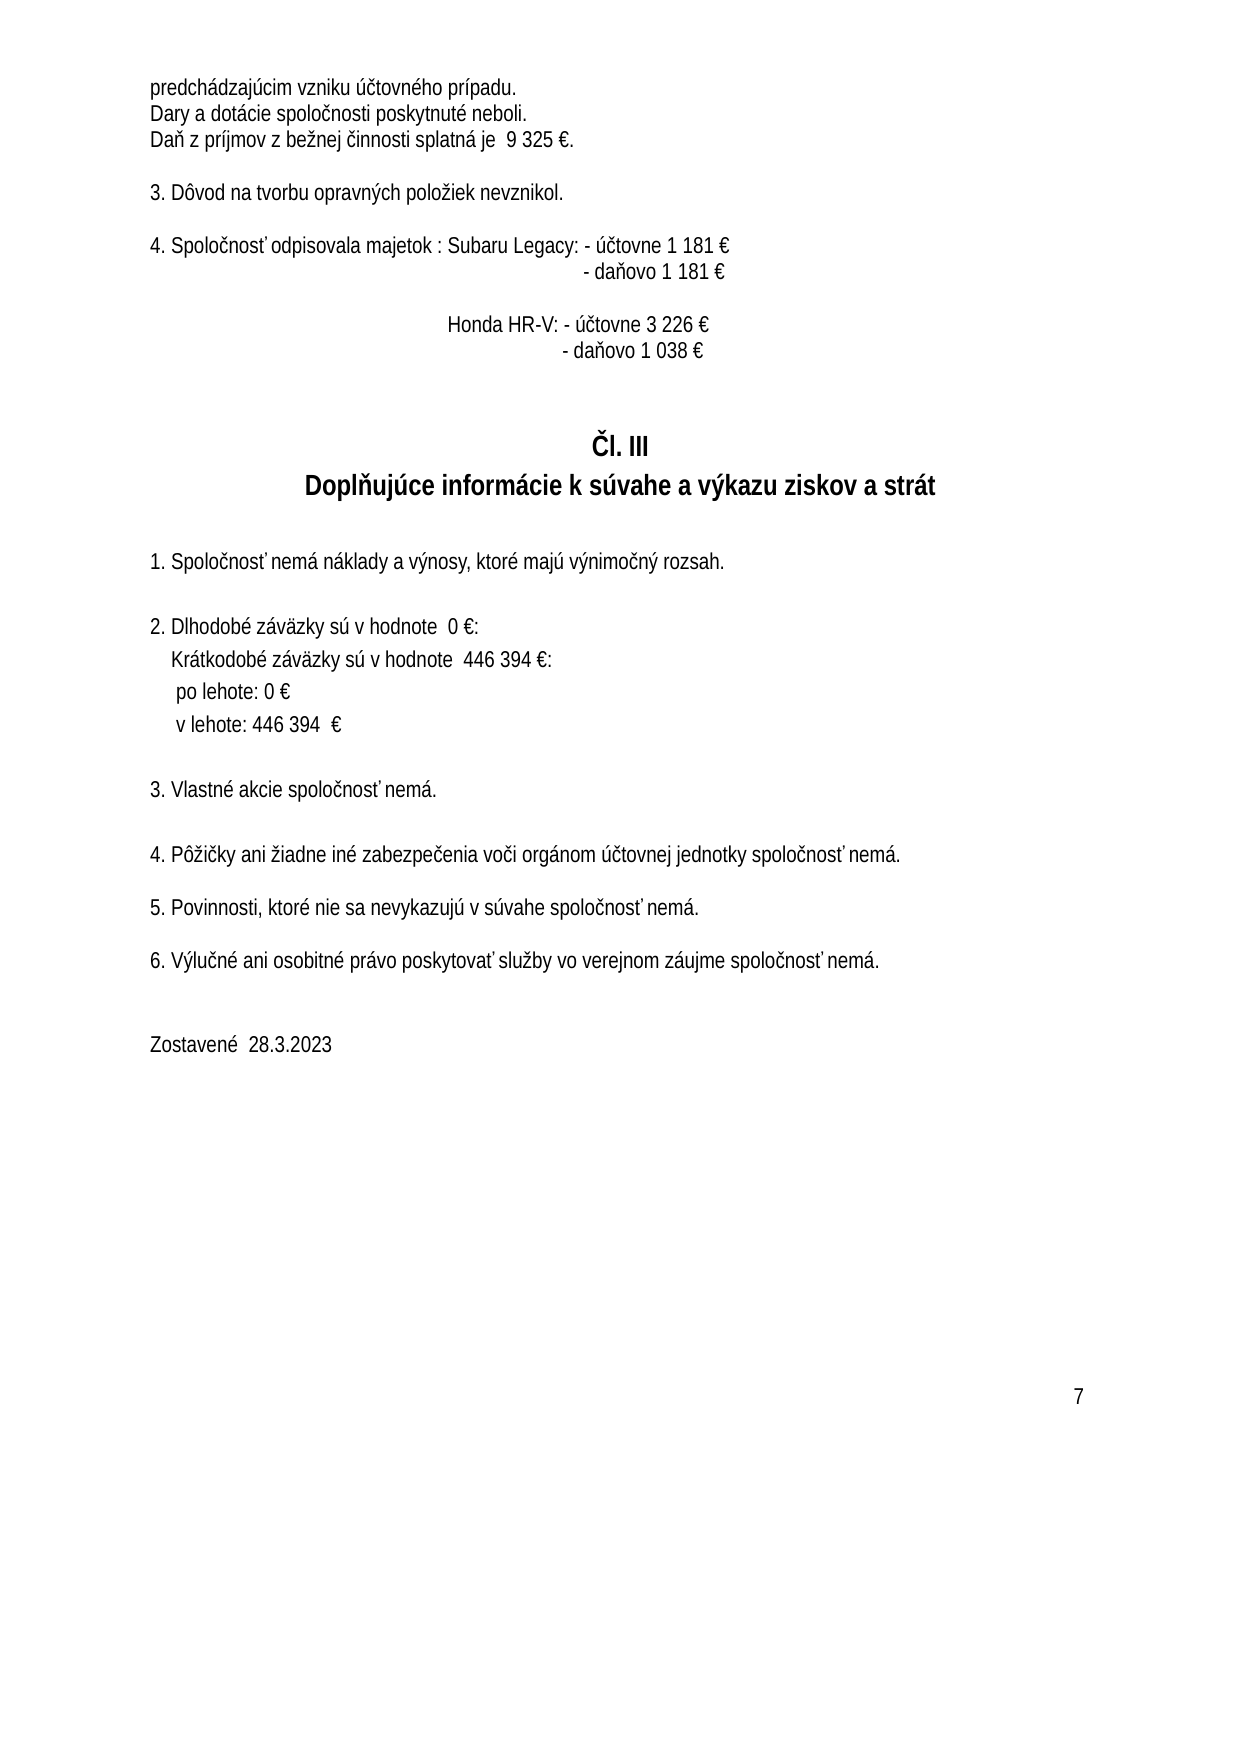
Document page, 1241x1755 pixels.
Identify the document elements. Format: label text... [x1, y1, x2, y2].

text 6. Výlučné ani osobitné právo poskytovať služby vo verejnom záujme spoločnosť nemá. [150, 947, 1090, 973]
text - daňovo 1 038 € [150, 337, 1090, 364]
text Krátkodobé záväzky sú v hodnote 446 394 €: [150, 646, 1090, 672]
text - daňovo 1 181 € [150, 258, 1090, 284]
text 1. Spoločnosť nemá náklady a výnosy, ktoré majú výnimočný rozsah. [150, 548, 1090, 574]
text 7 [150, 1383, 1090, 1409]
text Dary a dotácie spoločnosti poskytnuté neboli. [150, 100, 1090, 126]
text 4. Pôžičky ani žiadne iné zabezpečenia voči orgánom účtovnej jednotky spoločnosť nemá. [150, 841, 1090, 868]
text Zostavené 28.3.2023 [150, 1031, 1090, 1057]
text Daň z príjmov z bežnej činnosti splatná je 9 325 €. [150, 126, 1090, 153]
text predchádzajúcim vzniku účtovného prípadu. [150, 74, 1090, 100]
text Honda HR-V: - účtovne 3 226 € [150, 311, 1090, 337]
text 3. Vlastné akcie spoločnosť nemá. [150, 776, 1090, 802]
text Doplňujúce informácie k súvahe a výkazu ziskov a strát [150, 468, 1090, 502]
text Čl. III [150, 429, 1090, 462]
text 2. Dlhodobé záväzky sú v hodnote 0 €: [150, 613, 1090, 639]
text po lehote: 0 € [150, 678, 1090, 705]
text v lehote: 446 394 € [150, 711, 1090, 737]
text 3. Dôvod na tvorbu opravných položiek nevznikol. [150, 179, 1090, 206]
text 4. Spoločnosť odpisovala majetok : Subaru Legacy: - účtovne 1 181 € [150, 232, 1090, 258]
text 5. Povinnosti, ktoré nie sa nevykazujú v súvahe spoločnosť nemá. [150, 894, 1090, 920]
